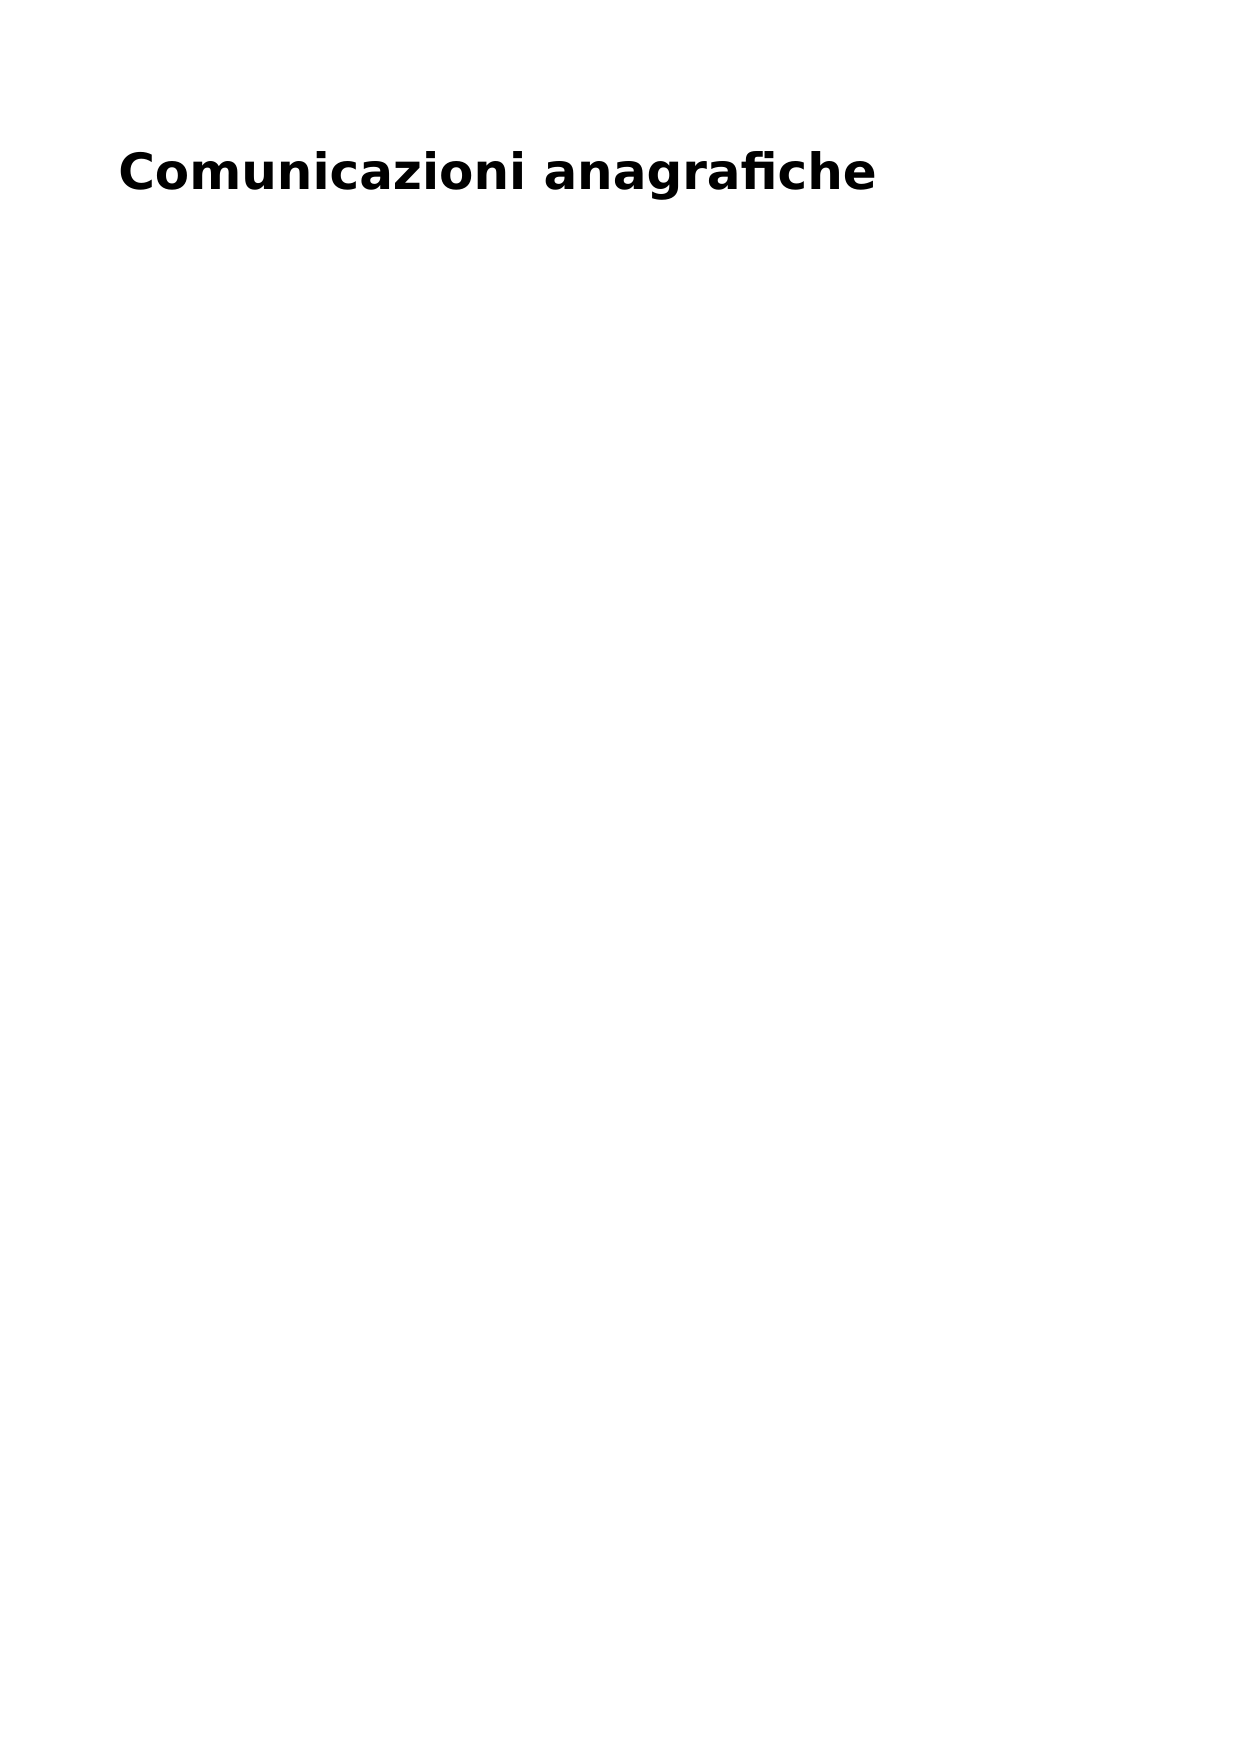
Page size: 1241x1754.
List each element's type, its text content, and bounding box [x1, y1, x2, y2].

subtitle Comunicazioni anagrafiche [118, 143, 1122, 201]
